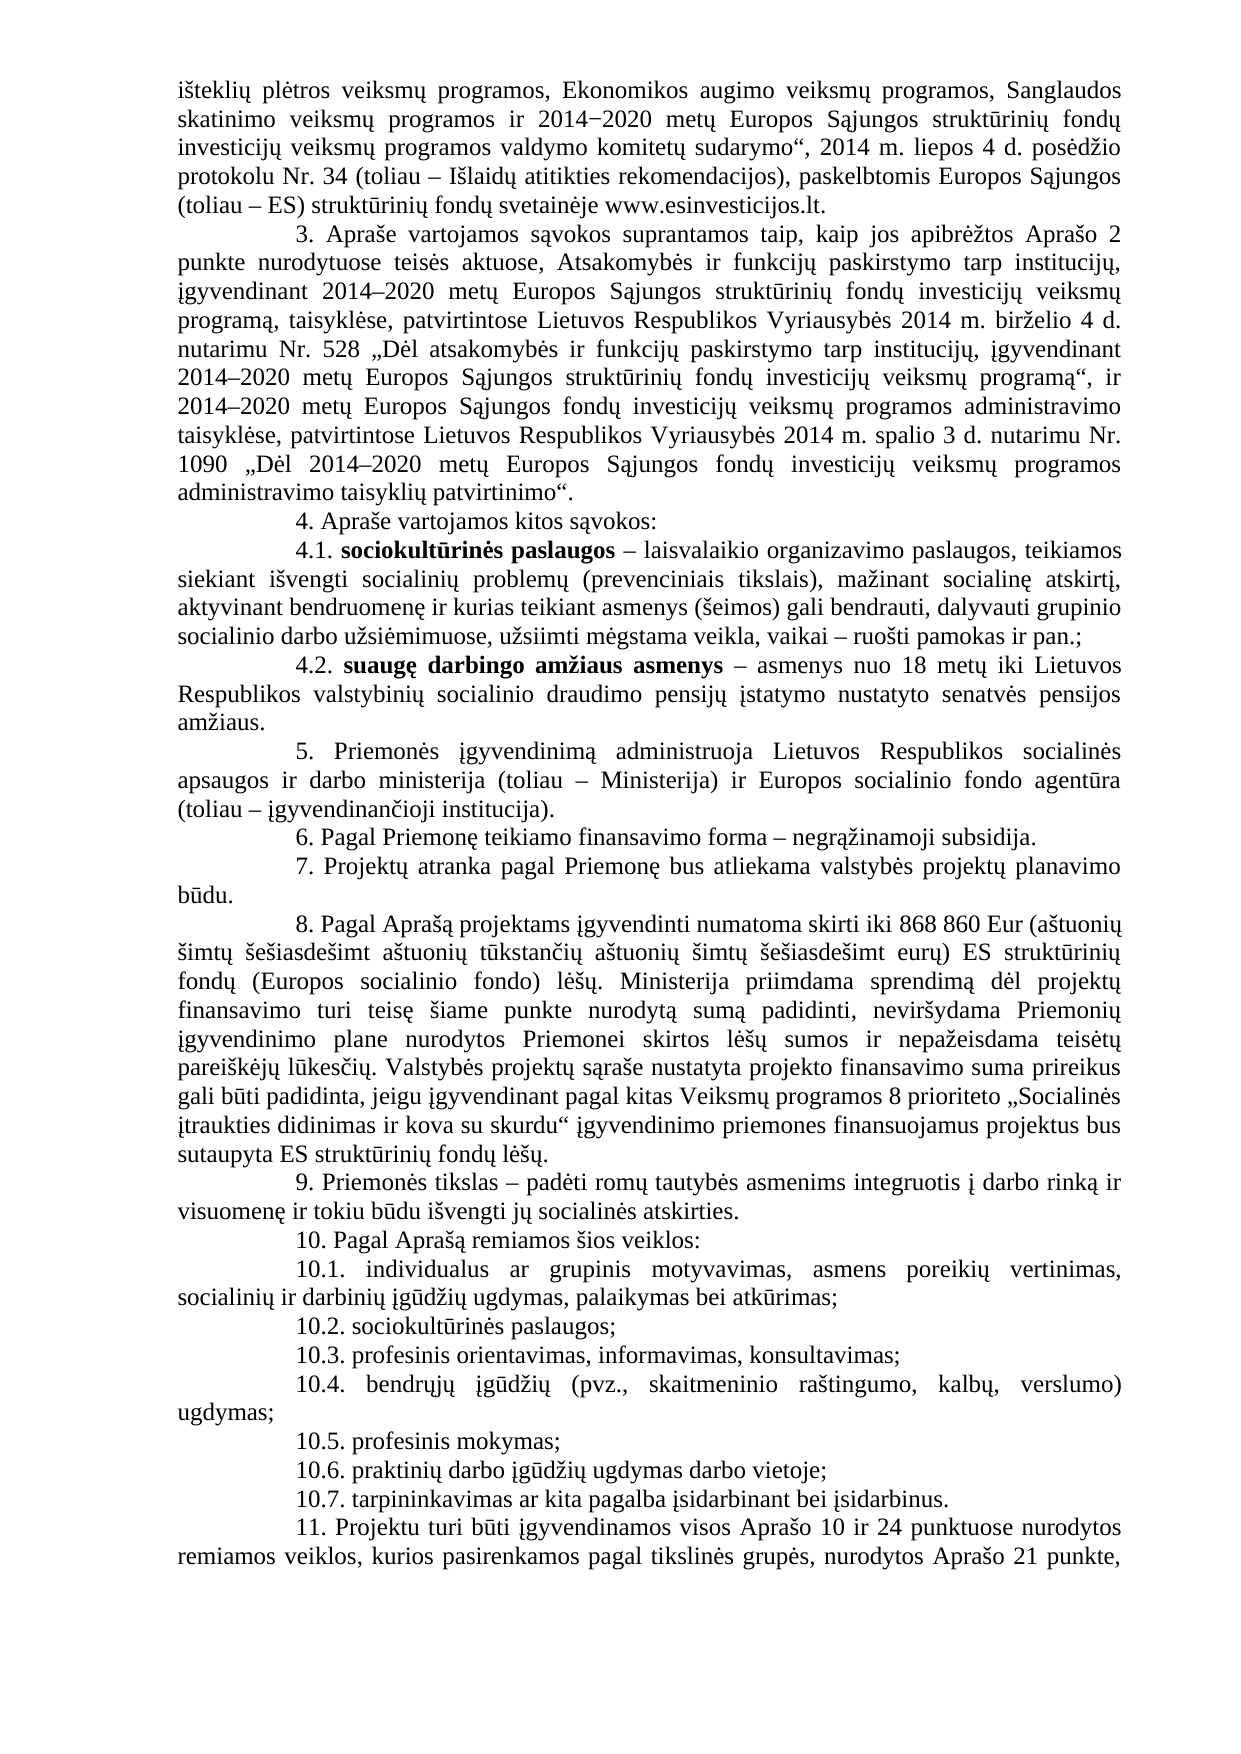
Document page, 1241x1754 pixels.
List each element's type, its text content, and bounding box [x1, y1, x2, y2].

text 10.7. tarpininkavimas ar kita pagalba įsidarbinant bei įsidarbinus. [177, 1484, 1122, 1512]
text 10.6. praktinių darbo įgūdžių ugdymas darbo vietoje; [177, 1455, 1122, 1484]
text 4.1. sociokultūrinės paslaugos – laisvalaikio organizavimo paslaugos, teikiamos siekiant išvengti socialinių problemų (prevenciniais tikslais), mažinant socialinę atskirtį, aktyvinant bendruomenę ir kurias teikiant asmenys (šeimos) gali bendrauti, dalyvauti grupinio socialinio darbo užsiėmimuose, užsiimti mėgstama veikla, vaikai – ruošti pamokas ir pan.; [177, 535, 1122, 650]
text 8. Pagal Aprašą projektams įgyvendinti numatoma skirti iki 868 860 Eur (aštuonių šimtų šešiasdešimt aštuonių tūkstančių aštuonių šimtų šešiasdešimt eurų) ES struktūrinių fondų (Europos socialinio fondo) lėšų. Ministerija priimdama sprendimą dėl projektų finansavimo turi teisę šiame punkte nurodytą sumą padidinti, neviršydama Priemonių įgyvendinimo plane nurodytos Priemonei skirtos lėšų sumos ir nepažeisdama teisėtų pareiškėjų lūkesčių. Valstybės projektų sąraše nustatyta projekto finansavimo suma prireikus gali būti padidinta, jeigu įgyvendinant pagal kitas Veiksmų programos 8 prioriteto „Socialinės įtraukties didinimas ir kova su skurdu“ įgyvendinimo priemones finansuojamus projektus bus sutaupyta ES struktūrinių fondų lėšų. [177, 909, 1122, 1167]
text 10.1. individualus ar grupinis motyvavimas, asmens poreikių vertinimas, socialinių ir darbinių įgūdžių ugdymas, palaikymas bei atkūrimas; [177, 1254, 1122, 1311]
text 10. Pagal Aprašą remiamos šios veiklos: [177, 1225, 1122, 1254]
text 10.5. profesinis mokymas; [177, 1426, 1122, 1455]
text 10.3. profesinis orientavimas, informavimas, konsultavimas; [177, 1340, 1122, 1369]
text 3. Apraše vartojamos sąvokos suprantamos taip, kaip jos apibrėžtos Aprašo 2 punkte nurodytuose teisės aktuose, Atsakomybės ir funkcijų paskirstymo tarp institucijų, įgyvendinant 2014–2020 metų Europos Sąjungos struktūrinių fondų investicijų veiksmų programą, taisyklėse, patvirtintose Lietuvos Respublikos Vyriausybės 2014 m. birželio 4 d. nutarimu Nr. 528 „Dėl atsakomybės ir funkcijų paskirstymo tarp institucijų, įgyvendinant 2014–2020 metų Europos Sąjungos struktūrinių fondų investicijų veiksmų programą“, ir 2014–2020 metų Europos Sąjungos fondų investicijų veiksmų programos administravimo taisyklėse, patvirtintose Lietuvos Respublikos Vyriausybės 2014 m. spalio 3 d. nutarimu Nr. 1090 „Dėl 2014–2020 metų Europos Sąjungos fondų investicijų veiksmų programos administravimo taisyklių patvirtinimo“. [177, 219, 1122, 506]
text 10.2. sociokultūrinės paslaugos; [177, 1311, 1122, 1340]
text 9. Priemonės tikslas – padėti romų tautybės asmenims integruotis į darbo rinką ir visuomenę ir tokiu būdu išvengti jų socialinės atskirties. [177, 1167, 1122, 1225]
text 11. Projektu turi būti įgyvendinamos visos Aprašo 10 ir 24 punktuose nurodytos remiamos veiklos, kurios pasirenkamos pagal tikslinės grupės, nurodytos Aprašo 21 punkte, [177, 1512, 1122, 1570]
text išteklių plėtros veiksmų programos, Ekonomikos augimo veiksmų programos, Sanglaudos skatinimo veiksmų programos ir 2014−2020 metų Europos Sąjungos struktūrinių fondų investicijų veiksmų programos valdymo komitetų sudarymo“, 2014 m. liepos 4 d. posėdžio protokolu Nr. 34 (toliau – Išlaidų atitikties rekomendacijos), paskelbtomis Europos Sąjungos (toliau – ES) struktūrinių fondų svetainėje www.esinvesticijos.lt. [177, 75, 1122, 219]
text 5. Priemonės įgyvendinimą administruoja Lietuvos Respublikos socialinės apsaugos ir darbo ministerija (toliau – Ministerija) ir Europos socialinio fondo agentūra (toliau – įgyvendinančioji institucija). [177, 736, 1122, 822]
text 10.4. bendrųjų įgūdžių (pvz., skaitmeninio raštingumo, kalbų, verslumo) ugdymas; [177, 1369, 1122, 1426]
text 7. Projektų atranka pagal Priemonę bus atliekama valstybės projektų planavimo būdu. [177, 851, 1122, 909]
text 6. Pagal Priemonę teikiamo finansavimo forma – negrąžinamoji subsidija. [177, 822, 1122, 851]
text 4.2. suaugę darbingo amžiaus asmenys – asmenys nuo 18 metų iki Lietuvos Respublikos valstybinių socialinio draudimo pensijų įstatymo nustatyto senatvės pensijos amžiaus. [177, 650, 1122, 736]
text 4. Apraše vartojamos kitos sąvokos: [177, 506, 1122, 535]
